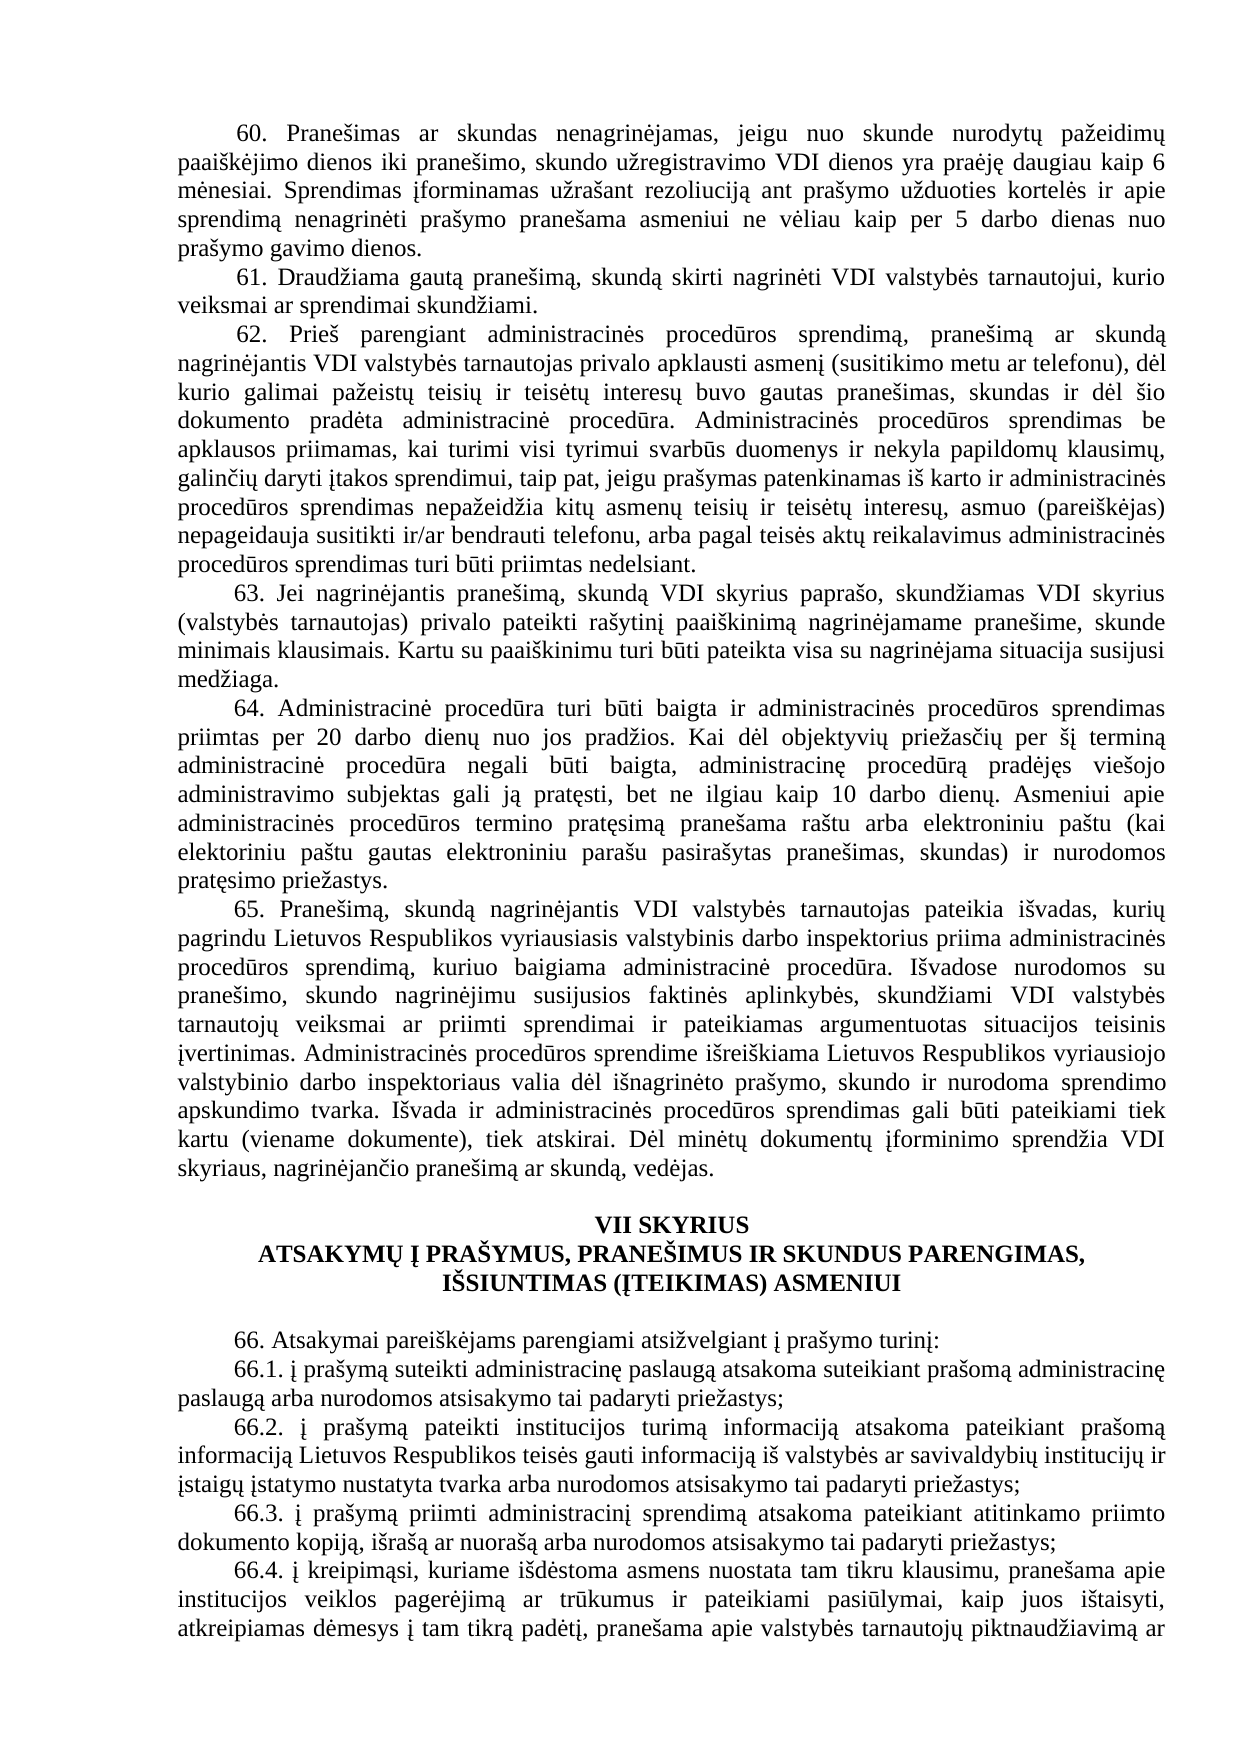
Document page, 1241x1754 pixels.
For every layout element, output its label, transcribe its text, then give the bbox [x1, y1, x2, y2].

text 61. Draudžiama gautą pranešimą, skundą skirti nagrinėti VDI valstybės tarnautojui, kurio veiksmai ar sprendimai skundžiami. [177, 262, 1166, 319]
text 65. Pranešimą, skundą nagrinėjantis VDI valstybės tarnautojas pateikia išvadas, kurių pagrindu Lietuvos Respublikos vyriausiasis valstybinis darbo inspektorius priima administracinės procedūros sprendimą, kuriuo baigiama administracinė procedūra. Išvadose nurodomos su pranešimo, skundo nagrinėjimu susijusios faktinės aplinkybės, skundžiami VDI valstybės tarnautojų veiksmai ar priimti sprendimai ir pateikiamas argumentuotas situacijos teisinis įvertinimas. Administracinės procedūros sprendime išreiškiama Lietuvos Respublikos vyriausiojo valstybinio darbo inspektoriaus valia dėl išnagrinėto prašymo, skundo ir nurodoma sprendimo apskundimo tvarka. Išvada ir administracinės procedūros sprendimas gali būti pateikiami tiek kartu (viename dokumente), tiek atskirai. Dėl minėtų dokumentų įforminimo sprendžia VDI skyriaus, nagrinėjančio pranešimą ar skundą, vedėjas. [177, 894, 1166, 1182]
text ATSAKYMŲ Į PRAŠYMUS, PRANEŠIMUS IR SKUNDUS PARENGIMAS, IŠSIUNTIMAS (ĮTEIKIMAS) ASMENIUI [177, 1239, 1166, 1297]
text 66.4. į kreipimąsi, kuriame išdėstoma asmens nuostata tam tikru klausimu, pranešama apie institucijos veiklos pagerėjimą ar trūkumus ir pateikiami pasiūlymai, kaip juos ištaisyti, atkreipiamas dėmesys į tam tikrą padėtį, pranešama apie valstybės tarnautojų piktnaudžiavimą ar [177, 1556, 1166, 1642]
text 62. Prieš parengiant administracinės procedūros sprendimą, pranešimą ar skundą nagrinėjantis VDI valstybės tarnautojas privalo apklausti asmenį (susitikimo metu ar telefonu), dėl kurio galimai pažeistų teisių ir teisėtų interesų buvo gautas pranešimas, skundas ir dėl šio dokumento pradėta administracinė procedūra. Administracinės procedūros sprendimas be apklausos priimamas, kai turimi visi tyrimui svarbūs duomenys ir nekyla papildomų klausimų, galinčių daryti įtakos sprendimui, taip pat, jeigu prašymas patenkinamas iš karto ir administracinės procedūros sprendimas nepažeidžia kitų asmenų teisių ir teisėtų interesų, asmuo (pareiškėjas) nepageidauja susitikti ir/ar bendrauti telefonu, arba pagal teisės aktų reikalavimus administracinės procedūros sprendimas turi būti priimtas nedelsiant. [177, 319, 1166, 578]
text 66.1. į prašymą suteikti administracinę paslaugą atsakoma suteikiant prašomą administracinę paslaugą arba nurodomos atsisakymo tai padaryti priežastys; [177, 1354, 1166, 1412]
text 64. Administracinė procedūra turi būti baigta ir administracinės procedūros sprendimas priimtas per 20 darbo dienų nuo jos pradžios. Kai dėl objektyvių priežasčių per šį terminą administracinė procedūra negali būti baigta, administracinę procedūrą pradėjęs viešojo administravimo subjektas gali ją pratęsti, bet ne ilgiau kaip 10 darbo dienų. Asmeniui apie administracinės procedūros termino pratęsimą pranešama raštu arba elektroniniu paštu (kai elektoriniu paštu gautas elektroniniu parašu pasirašytas pranešimas, skundas) ir nurodomos pratęsimo priežastys. [177, 693, 1166, 894]
text VII SKYRIUS [177, 1211, 1166, 1239]
text 66.2. į prašymą pateikti institucijos turimą informaciją atsakoma pateikiant prašomą informaciją Lietuvos Respublikos teisės gauti informaciją iš valstybės ar savivaldybių institucijų ir įstaigų įstatymo nustatyta tvarka arba nurodomos atsisakymo tai padaryti priežastys; [177, 1412, 1166, 1498]
text 60. Pranešimas ar skundas nenagrinėjamas, jeigu nuo skunde nurodytų pažeidimų paaiškėjimo dienos iki pranešimo, skundo užregistravimo VDI dienos yra praėję daugiau kaip 6 mėnesiai. Sprendimas įforminamas užrašant rezoliuciją ant prašymo užduoties kortelės ir apie sprendimą nenagrinėti prašymo pranešama asmeniui ne vėliau kaip per 5 darbo dienas nuo prašymo gavimo dienos. [177, 118, 1166, 262]
text 63. Jei nagrinėjantis pranešimą, skundą VDI skyrius paprašo, skundžiamas VDI skyrius (valstybės tarnautojas) privalo pateikti rašytinį paaiškinimą nagrinėjamame pranešime, skunde minimais klausimais. Kartu su paaiškinimu turi būti pateikta visa su nagrinėjama situacija susijusi medžiaga. [177, 578, 1166, 693]
text 66. Atsakymai pareiškėjams parengiami atsižvelgiant į prašymo turinį: [177, 1326, 1166, 1354]
text 66.3. į prašymą priimti administracinį sprendimą atsakoma pateikiant atitinkamo priimto dokumento kopiją, išrašą ar nuorašą arba nurodomos atsisakymo tai padaryti priežastys; [177, 1498, 1166, 1556]
